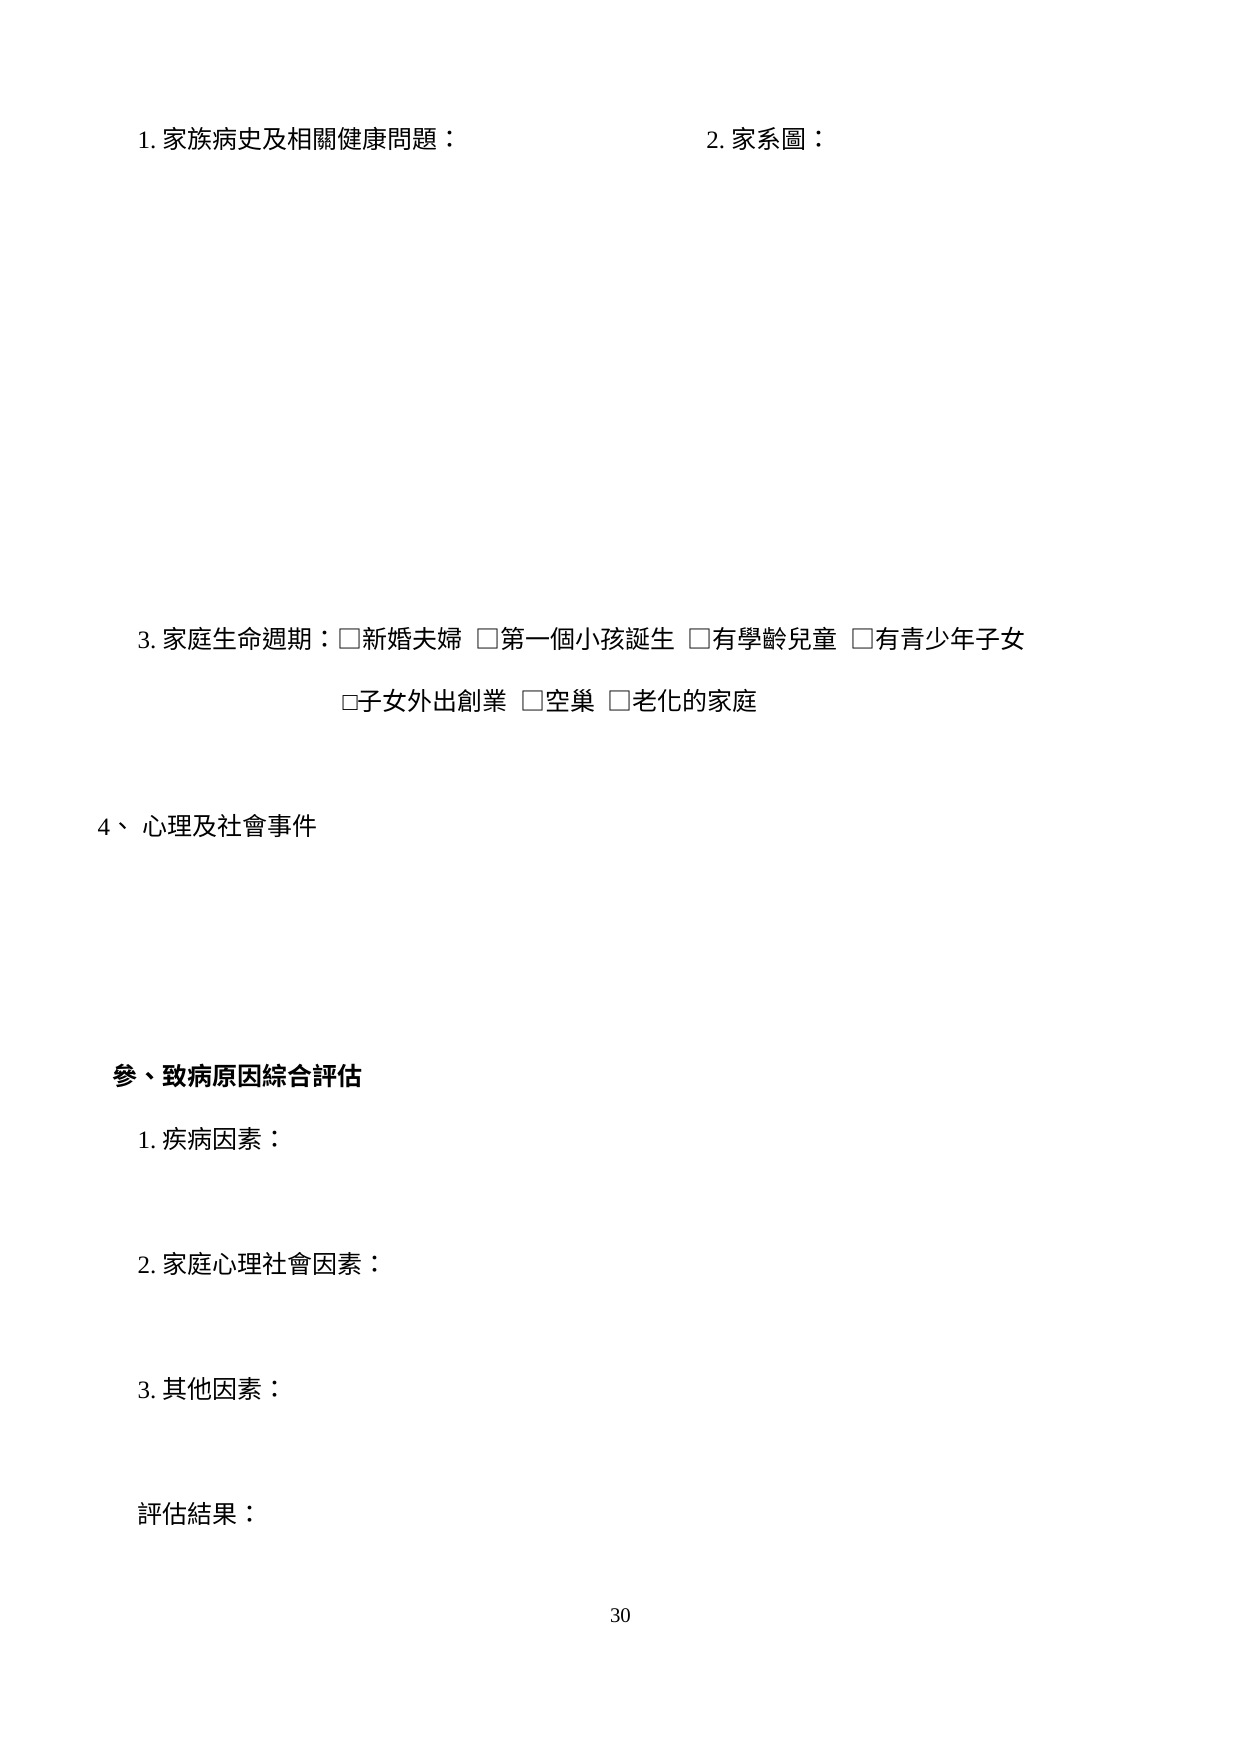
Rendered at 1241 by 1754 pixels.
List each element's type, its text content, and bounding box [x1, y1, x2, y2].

text 3. 家庭生命週期：□新婚夫婦 □第一個小孩誕生 □有學齡兒童 □有青少年子女 [137, 596, 1128, 658]
text 2. 家庭心理社會因素： [137, 1221, 1128, 1283]
text 1. 家族病史及相關健康問題： 2. 家系圖： [137, 96, 1128, 158]
list 心理及社會事件 [97, 783, 1128, 846]
text 參、致病原因綜合評估 [112, 1033, 1128, 1096]
text 3. 其他因素： [137, 1346, 1128, 1408]
text 1. 疾病因素： [137, 1096, 1128, 1158]
text 評估結果： [112, 1471, 1128, 1533]
text □子女外出創業 □空巢 □老化的家庭 [137, 658, 1128, 721]
